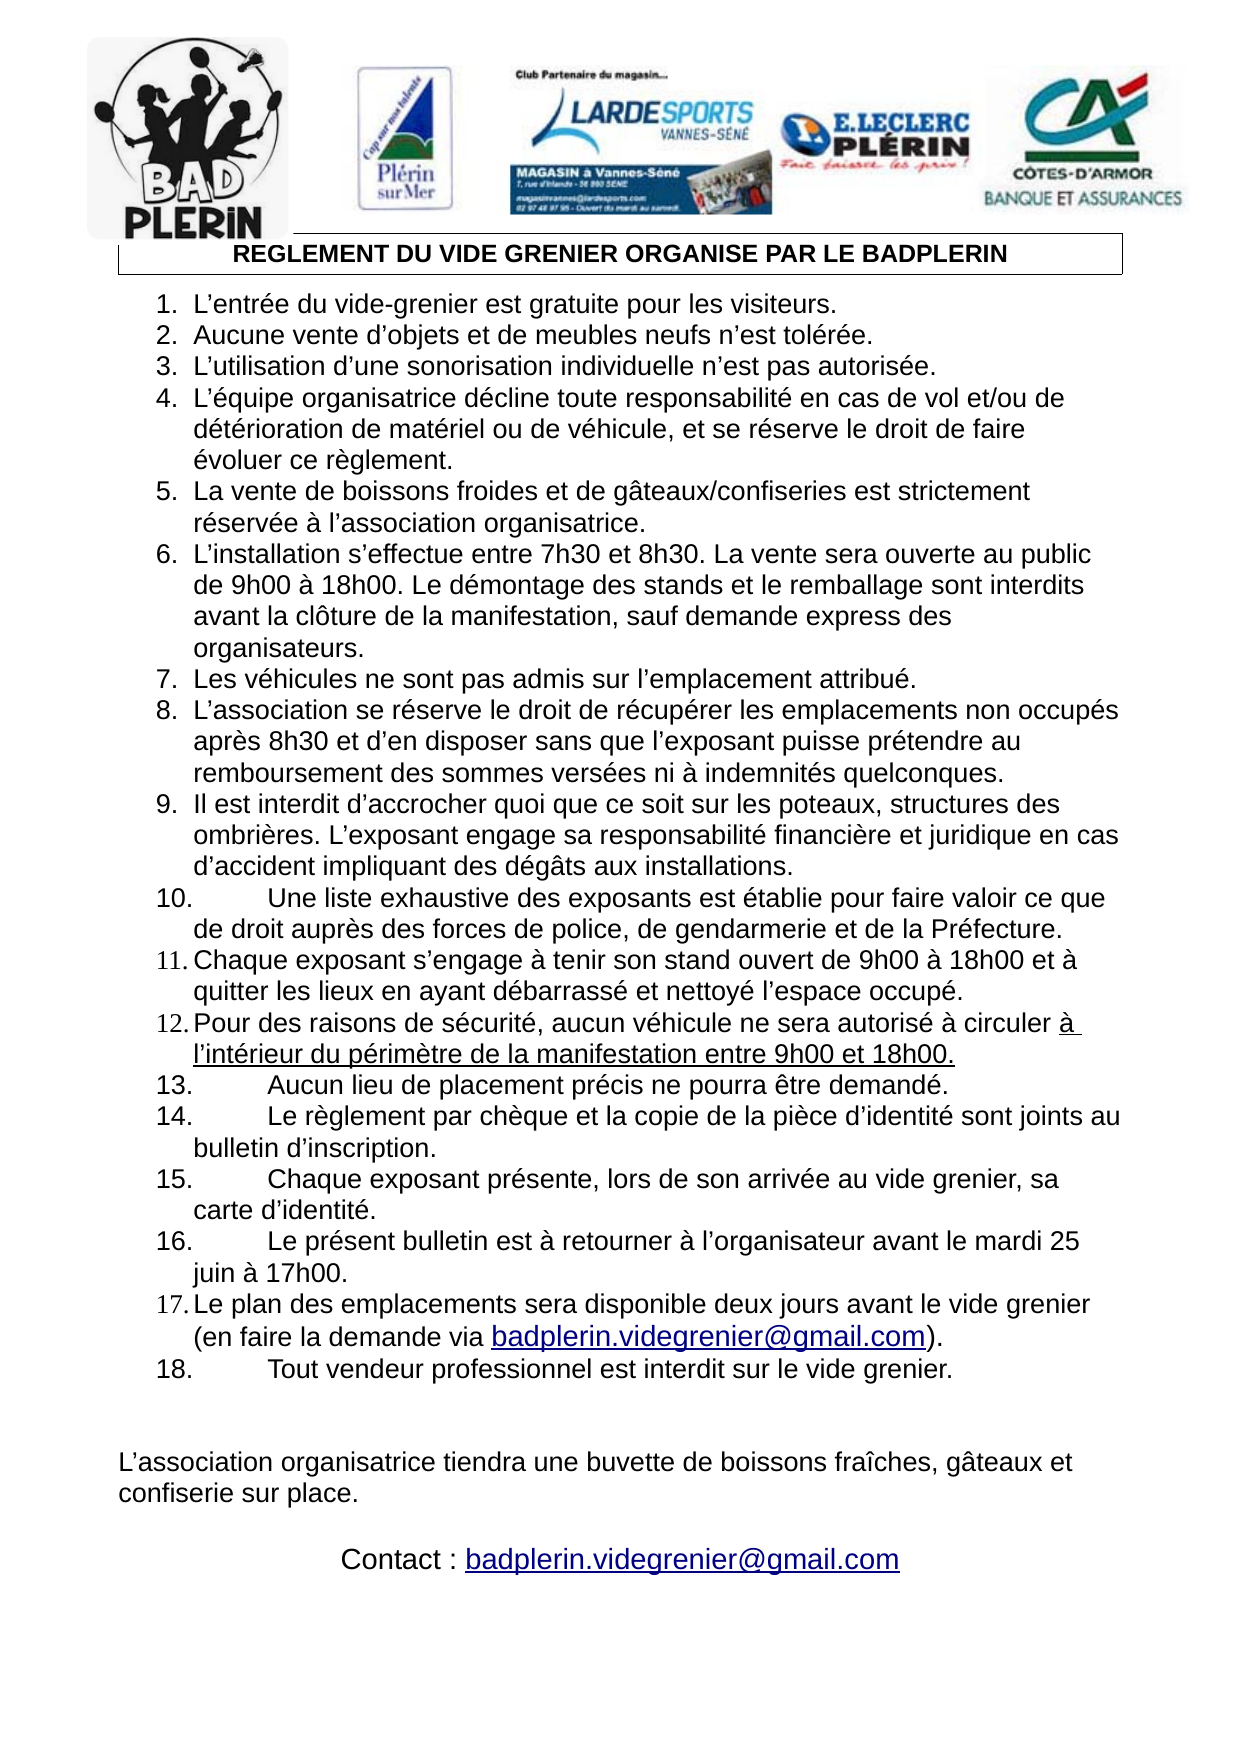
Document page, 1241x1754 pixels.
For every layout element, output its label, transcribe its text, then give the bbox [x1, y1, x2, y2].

list Le règlement par chèque et la copie de la pièce d’identité sont joints au bulletin d’inscription. [156, 1100, 1122, 1163]
list L’équipe organisatrice décline toute responsabilité en cas de vol et/ou de détérioration de matériel ou de véhicule, et se réserve le droit de faire évoluer ce règlement. [156, 382, 1122, 475]
list L’installation s’effectue entre 7h30 et 8h30. La vente sera ouverte au public de 9h00 à 18h00. Le démontage des stands et le remballage sont interdits avant la clôture de la manifestation, sauf demande express des organisateurs. [156, 538, 1122, 663]
list L’association se réserve le droit de récupérer les emplacements non occupés après 8h30 et d’en disposer sans que l’exposant puisse prétendre au remboursement des sommes versées ni à indemnités quelconques. [156, 694, 1122, 788]
list Tout vendeur professionnel est interdit sur le vide grenier. [156, 1353, 1122, 1384]
list Pour des raisons de sécurité, aucun véhicule ne sera autorisé à circuler à l’intérieur du périmètre de la manifestation entre 9h00 et 18h00. [156, 1007, 1122, 1069]
picture [87, 37, 294, 245]
list Aucune vente d’objets et de meubles neufs n’est tolérée. [156, 319, 1122, 350]
list Aucun lieu de placement précis ne pourra être demandé. [156, 1069, 1122, 1100]
list Chaque exposant présente, lors de son arrivée au vide grenier, sa carte d’identité. [156, 1163, 1122, 1225]
list Les véhicules ne sont pas admis sur l’emplacement attribué. [156, 663, 1122, 694]
list Chaque exposant s’engage à tenir son stand ouvert de 9h00 à 18h00 et à quitter les lieux en ayant débarrassé et nettoyé l’espace occupé. [156, 944, 1122, 1007]
list Une liste exhaustive des exposants est établie pour faire valoir ce que de droit auprès des forces de police, de gendarmerie et de la Préfecture. [156, 882, 1122, 944]
list La vente de boissons froides et de gâteaux/confiseries est strictement réservée à l’association organisatrice. [156, 475, 1122, 538]
picture [338, 52, 1199, 230]
table_header RÈGLEMENT DU VIDE GRENIER ORGANISE PAR LE BADPLERIN [119, 234, 1122, 273]
list L’utilisation d’une sonorisation individuelle n’est pas autorisée. [156, 350, 1122, 382]
text Contact : badplerin.videgrenier@gmail.com [118, 1542, 1122, 1576]
text L’association organisatrice tiendra une buvette de boissons fraîches, gâteaux et confiserie sur place. [118, 1446, 1122, 1509]
list L’entrée du vide-grenier est gratuite pour les visiteurs. [156, 288, 1122, 319]
list Le plan des emplacements sera disponible deux jours avant le vide grenier (en faire la demande via badplerin.videgrenier@gmail.com). [156, 1288, 1122, 1353]
list Il est interdit d’accrocher quoi que ce soit sur les poteaux, structures des ombrières. L’exposant engage sa responsabilité financière et juridique en cas d’accident impliquant des dégâts aux installations. [156, 788, 1122, 882]
list Le présent bulletin est à retourner à l’organisateur avant le mardi 25 juin à 17h00. [156, 1225, 1122, 1288]
